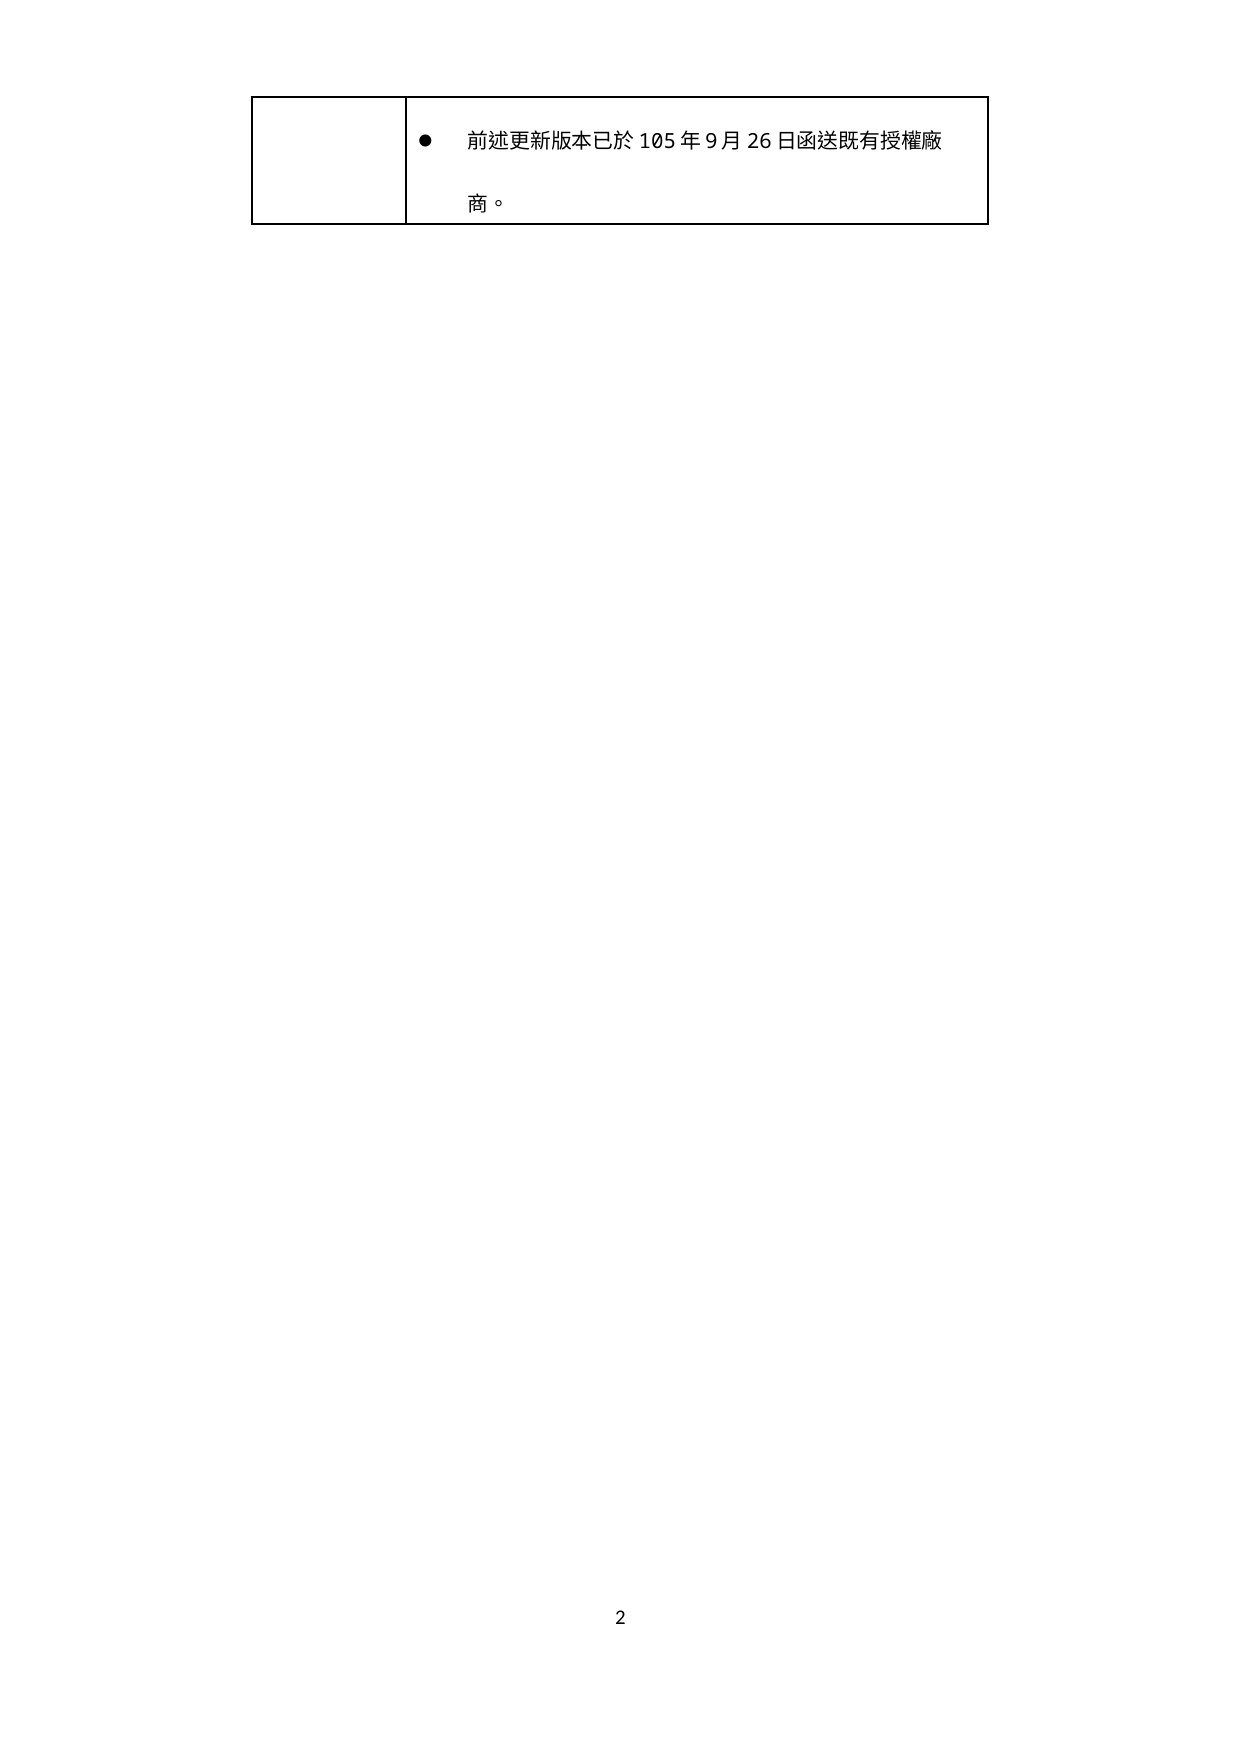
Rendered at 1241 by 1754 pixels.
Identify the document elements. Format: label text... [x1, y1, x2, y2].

table_cell 本「煙層簡易二層驗證法」於102年11月15日開始辦理技術移轉授權，版本為1.0.0.0724.2012。 並於105年9月26日更新為2.0.0.1216.2015版，更新版本增加居室夾層條件及補氣口參數設定。 前述更新版本已於105年9月26日函送既有授權廠商。 [407, 98, 987, 223]
table_cell [253, 98, 405, 223]
